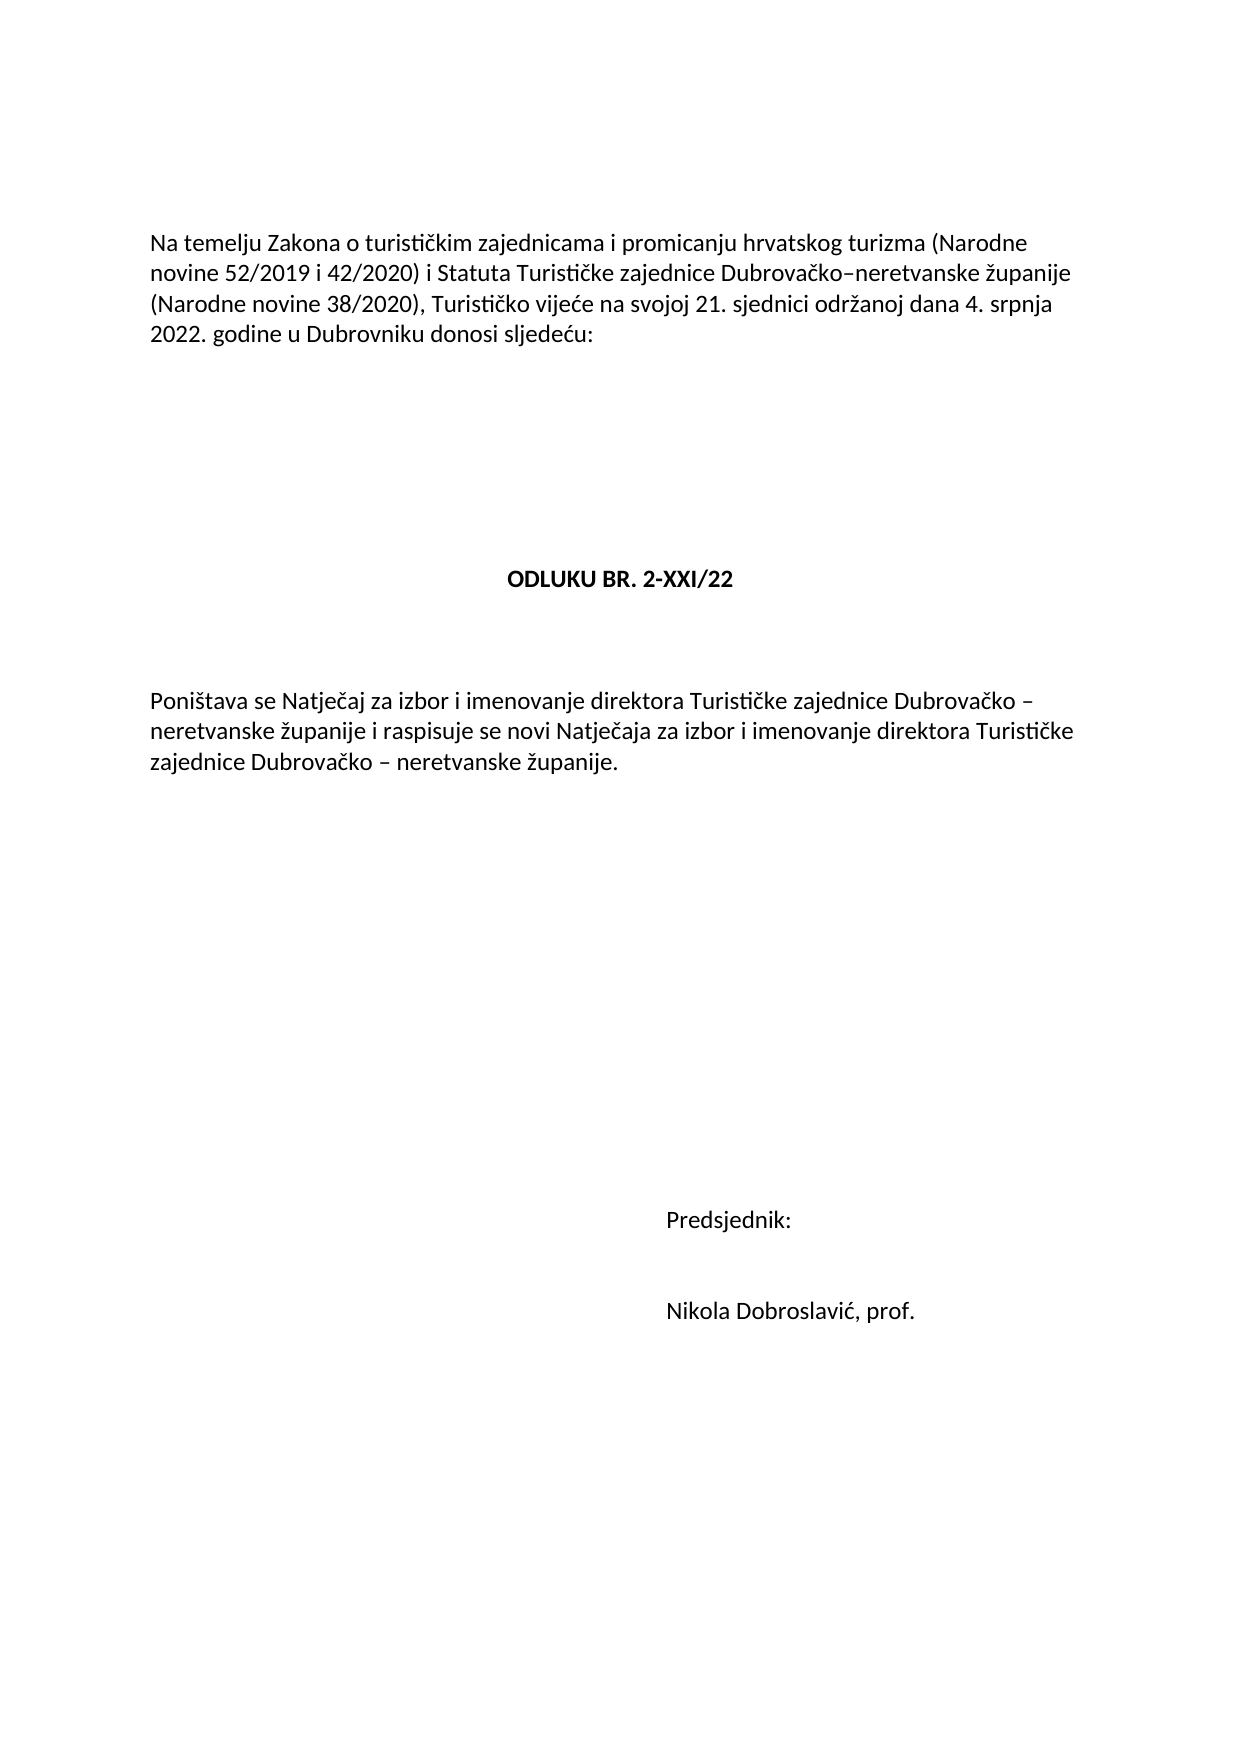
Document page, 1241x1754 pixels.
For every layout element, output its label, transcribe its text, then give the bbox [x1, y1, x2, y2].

text Predsjednik: [150, 1204, 1090, 1234]
text Nikola Dobroslavić, prof. [150, 1295, 1090, 1326]
text Poništava se Natječaj za izbor i imenovanje direktora Turističke zajednice Dubrovačko – neretvanske županije i raspisuje se novi Natječaja za izbor i imenovanje direktora Turističke zajednice Dubrovačko – neretvanske županije. [150, 685, 1090, 776]
text ODLUKU BR. 2-XXI/22 [150, 563, 1090, 593]
text Na temelju Zakona o turističkim zajednicama i promicanju hrvatskog turizma (Narodne novine 52/2019 i 42/2020) i Statuta Turističke zajednice Dubrovačko–neretvanske županije (Narodne novine 38/2020), Turističko vijeće na svojoj 21. sjednici održanoj dana 4. srpnja 2022. godine u Dubrovniku donosi sljedeću: [150, 227, 1090, 349]
